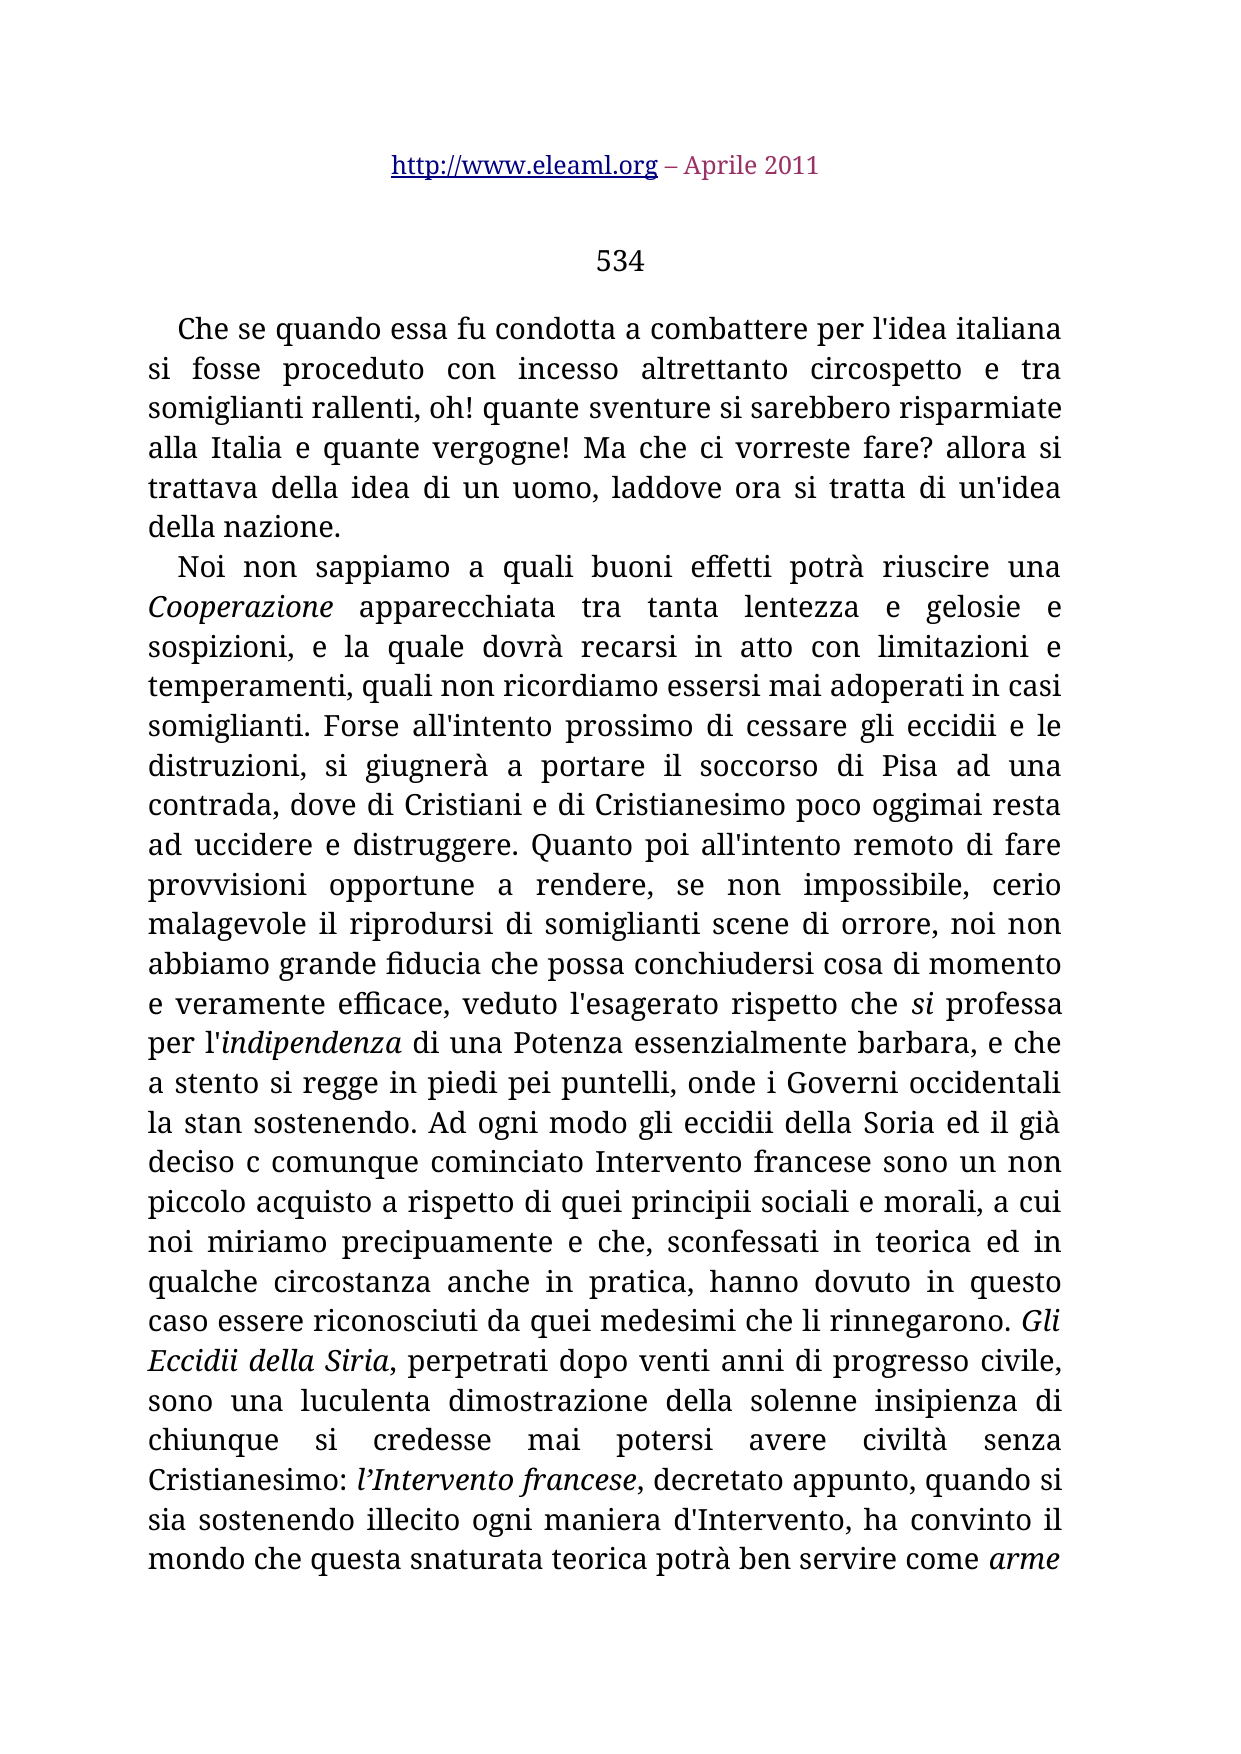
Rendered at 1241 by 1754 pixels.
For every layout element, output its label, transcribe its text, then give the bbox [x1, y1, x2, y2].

text Che se quando essa fu condotta a combattere per l'idea italiana si fosse proceduto con incesso altrettanto circospetto e tra somiglianti rallenti, oh! quante sventure si sarebbero risparmiate alla Italia e quante vergogne! Ma che ci vorreste fare? allora si trattava della idea di un uomo, laddove ora si tratta di un'idea della nazione. [148, 308, 1063, 546]
text 534 [148, 240, 1063, 279]
text Noi non sappiamo a quali buoni effetti potrà riuscire una Cooperazione apparecchiata tra tanta lentezza e gelosie e sospizioni, e la quale dovrà recarsi in atto con limitazioni e temperamenti, quali non ricordiamo essersi mai adoperati in casi somiglianti. Forse all'intento prossimo di cessare gli eccidii e le distruzioni, si giugnerà a portare il soccorso di Pisa ad una contrada, dove di Cristiani e di Cristianesimo poco oggimai resta ad uccidere e distruggere. Quanto poi all'intento remoto di fare provvisioni opportune a rendere, se non impossibile, cerio malagevole il riprodursi di somiglianti scene di orrore, noi non abbiamo grande fiducia che possa conchiudersi cosa di momento e veramente efficace, veduto l'esagerato rispetto che si professa per l'indipendenza di una Potenza essenzialmente barbara, e che a stento si regge in piedi pei puntelli, onde i Governi occidentali la stan sostenendo. Ad ogni modo gli eccidii della Soria ed il già deciso c comunque cominciato Intervento francese sono un non piccolo acquisto a rispetto di quei principii sociali e morali, a cui noi miriamo precipuamente e che, sconfessati in teorica ed in qualche circostanza anche in pratica, hanno dovuto in questo caso essere riconosciuti da quei medesimi che li rinnegarono. Gli Eccidii della Siria, perpetrati dopo venti anni di progresso civile, sono una luculenta dimostrazione della solenne insipienza di chiunque si credesse mai potersi avere civiltà senza Cristianesimo: l’Intervento francese, decretato appunto, quando si sia sostenendo illecito ogni maniera d'Intervento, ha convinto il mondo che questa snaturata teorica potrà ben servire come arme [148, 546, 1063, 1578]
